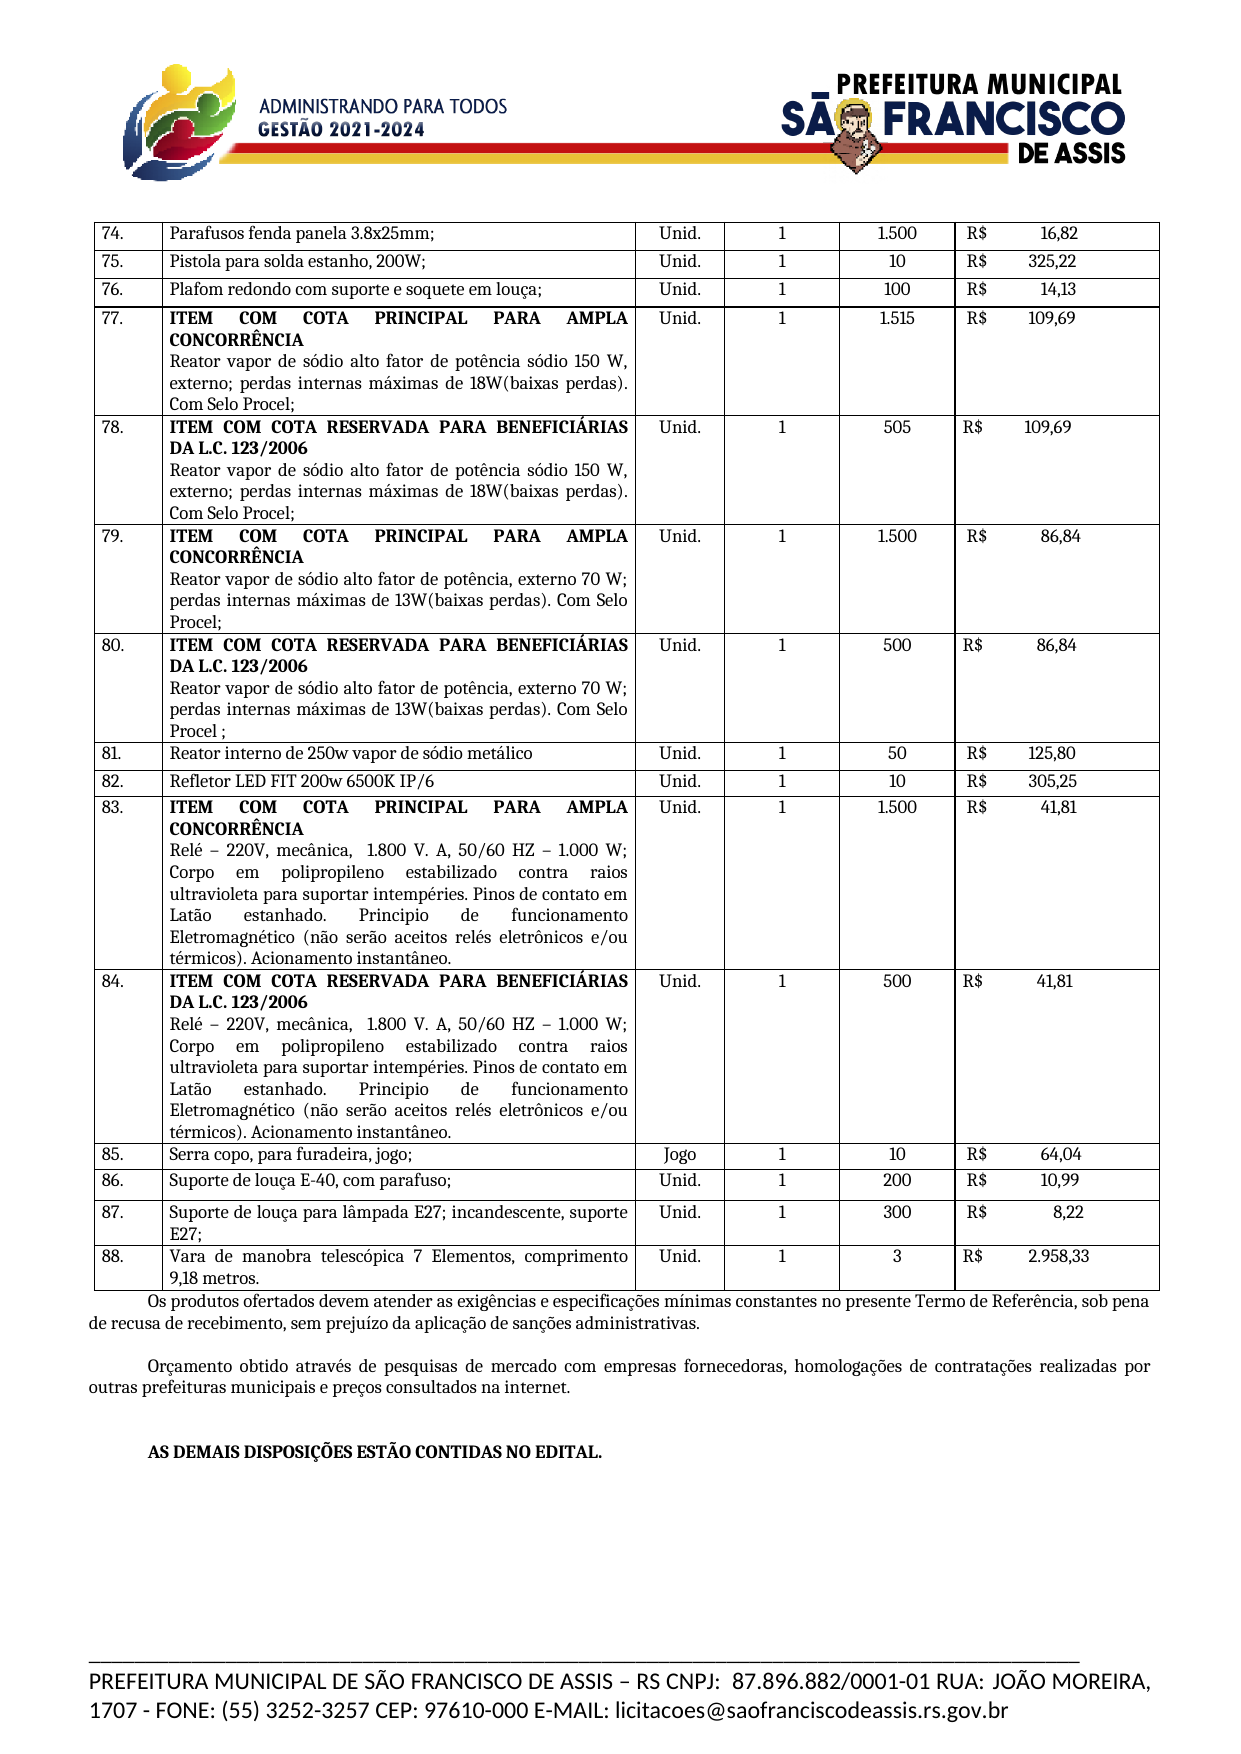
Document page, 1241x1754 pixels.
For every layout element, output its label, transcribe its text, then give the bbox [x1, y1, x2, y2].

table_cell ITEM COM COTA PRINCIPAL PARA AMPLA CONCORRÊNCIA Reator vapor de sódio alto fator de potência, externo 70 W; perdas internas máximas de 13W(baixas perdas). Com Selo Procel; [163, 525, 635, 633]
table_cell Unid. [636, 279, 724, 306]
table_cell 10 [840, 1144, 954, 1169]
table_cell R$ 86,84 [956, 525, 1159, 633]
table_cell Unid. [636, 525, 724, 633]
table_cell Unid. [636, 743, 724, 770]
table_cell 1.500 [840, 525, 954, 633]
table_cell Unid. [636, 634, 724, 742]
table_cell 1.515 [840, 308, 954, 415]
table_cell 10 [840, 251, 954, 278]
table_cell 1 [725, 797, 839, 969]
table_cell Plafom redondo com suporte e soquete em louça; [163, 279, 635, 306]
table_cell 1 [725, 308, 839, 415]
table_cell R$ 41,81 [956, 797, 1159, 969]
table_cell 75. [95, 251, 162, 278]
table_cell 88. [95, 1246, 162, 1290]
table_cell 100 [840, 279, 954, 306]
table_cell R$ 125,80 [956, 743, 1159, 770]
table_cell Unid. [636, 308, 724, 415]
table_cell 74. [95, 223, 162, 249]
table_cell 1 [725, 970, 839, 1143]
table_cell 84. [95, 970, 162, 1143]
table_cell 1 [725, 223, 839, 249]
table_cell ITEM COM COTA RESERVADA PARA BENEFICIÁRIAS DA L.C. 123/2006 Reator vapor de sódio alto fator de potência sódio 150 W, externo; perdas internas máximas de 18W(baixas perdas). Com Selo Procel; [163, 416, 635, 524]
table_cell 76. [95, 279, 162, 306]
table_cell 81. [95, 743, 162, 770]
table_cell 1 [725, 771, 839, 796]
table_cell R$ 64,04 [956, 1144, 1159, 1169]
table_cell 1 [725, 416, 839, 524]
table_cell 1.500 [840, 797, 954, 969]
table_cell R$ 2.958,33 [956, 1246, 1159, 1290]
table_cell Unid. [636, 1201, 724, 1244]
table_cell R$ 109,69 [956, 416, 1159, 524]
table_cell 1 [725, 1144, 839, 1169]
text AS DEMAIS DISPOSIÇÕES ESTÃO CONTIDAS NO EDITAL. [29, 1442, 1152, 1463]
table_cell 86. [95, 1170, 162, 1200]
table_cell 1 [725, 1170, 839, 1200]
table_cell 80. [95, 634, 162, 742]
table_cell 82. [95, 771, 162, 796]
table_cell 1 [725, 525, 839, 633]
table_cell R$ 305,25 [956, 771, 1159, 796]
table_cell 505 [840, 416, 954, 524]
text Orçamento obtido através de pesquisas de mercado com empresas fornecedoras, homologações de contratações realizadas por outras prefeituras municipais e preços consultados na internet. [89, 1355, 1152, 1398]
table_cell Refletor LED FIT 200w 6500K IP/6 [163, 771, 635, 796]
table_cell 77. [95, 308, 162, 415]
table_cell 200 [840, 1170, 954, 1200]
table_cell R$ 325,22 [956, 251, 1159, 278]
table_cell 1.500 [840, 223, 954, 249]
table_cell Serra copo, para furadeira, jogo; [163, 1144, 635, 1169]
table_cell 87. [95, 1201, 162, 1244]
table_cell R$ 109,69 [956, 308, 1159, 415]
table_cell 83. [95, 797, 162, 969]
table_cell Unid. [636, 251, 724, 278]
table_cell R$ 16,82 [956, 223, 1159, 249]
table_cell R$ 86,84 [956, 634, 1159, 742]
table_cell Vara de manobra telescópica 7 Elementos, comprimento 9,18 metros. [163, 1246, 635, 1290]
table_cell ITEM COM COTA RESERVADA PARA BENEFICIÁRIAS DA L.C. 123/2006 Relé – 220V, mecânica, 1.800 V. A, 50/60 HZ – 1.000 W; Corpo em polipropileno estabilizado contra raios ultravioleta para suportar intempéries. Pinos de contato em Latão estanhado. Principio de funcionamento Eletromagnético (não serão aceitos relés eletrônicos e/ou térmicos). Acionamento instantâneo. [163, 970, 635, 1143]
table_cell R$ 10,99 [956, 1170, 1159, 1200]
table_cell 500 [840, 970, 954, 1143]
table_cell 78. [95, 416, 162, 524]
table_cell 10 [840, 771, 954, 796]
table_cell Suporte de louça E-40, com parafuso; [163, 1170, 635, 1200]
table_cell 1 [725, 1246, 839, 1290]
table_cell 79. [95, 525, 162, 633]
table_cell R$ 41,81 [956, 970, 1159, 1143]
table_cell Unid. [636, 1170, 724, 1200]
table_cell 3 [840, 1246, 954, 1290]
table_cell 500 [840, 634, 954, 742]
table_cell Pistola para solda estanho, 200W; [163, 251, 635, 278]
table_cell 50 [840, 743, 954, 770]
table_cell Suporte de louça para lâmpada E27; incandescente, suporte E27; [163, 1201, 635, 1244]
table_cell Unid. [636, 970, 724, 1143]
table_cell 1 [725, 1201, 839, 1244]
table_cell ITEM COM COTA RESERVADA PARA BENEFICIÁRIAS DA L.C. 123/2006 Reator vapor de sódio alto fator de potência, externo 70 W; perdas internas máximas de 13W(baixas perdas). Com Selo Procel ; [163, 634, 635, 742]
text Os produtos ofertados devem atender as exigências e especificações mínimas constantes no presente Termo de Referência, sob pena de recusa de recebimento, sem prejuízo da aplicação de sanções administrativas. [89, 1291, 1152, 1334]
table_cell Reator interno de 250w vapor de sódio metálico [163, 743, 635, 770]
table_cell Parafusos fenda panela 3.8x25mm; [163, 223, 635, 249]
table_cell 300 [840, 1201, 954, 1244]
table_cell 1 [725, 279, 839, 306]
table_cell 1 [725, 743, 839, 770]
table_cell Unid. [636, 223, 724, 249]
table_cell Jogo [636, 1144, 724, 1169]
table_cell R$ 8,22 [956, 1201, 1159, 1244]
table_cell Unid. [636, 797, 724, 969]
table_cell R$ 14,13 [956, 279, 1159, 306]
table_cell Unid. [636, 1246, 724, 1290]
table_cell Unid. [636, 771, 724, 796]
table_cell 1 [725, 251, 839, 278]
table_cell ITEM COM COTA PRINCIPAL PARA AMPLA CONCORRÊNCIA Reator vapor de sódio alto fator de potência sódio 150 W, externo; perdas internas máximas de 18W(baixas perdas). Com Selo Procel; [163, 308, 635, 415]
table_cell ITEM COM COTA PRINCIPAL PARA AMPLA CONCORRÊNCIA Relé – 220V, mecânica, 1.800 V. A, 50/60 HZ – 1.000 W; Corpo em polipropileno estabilizado contra raios ultravioleta para suportar intempéries. Pinos de contato em Latão estanhado. Principio de funcionamento Eletromagnético (não serão aceitos relés eletrônicos e/ou térmicos). Acionamento instantâneo. [163, 797, 635, 969]
table_cell 1 [725, 634, 839, 742]
table_cell 85. [95, 1144, 162, 1169]
table_cell Unid. [636, 416, 724, 524]
